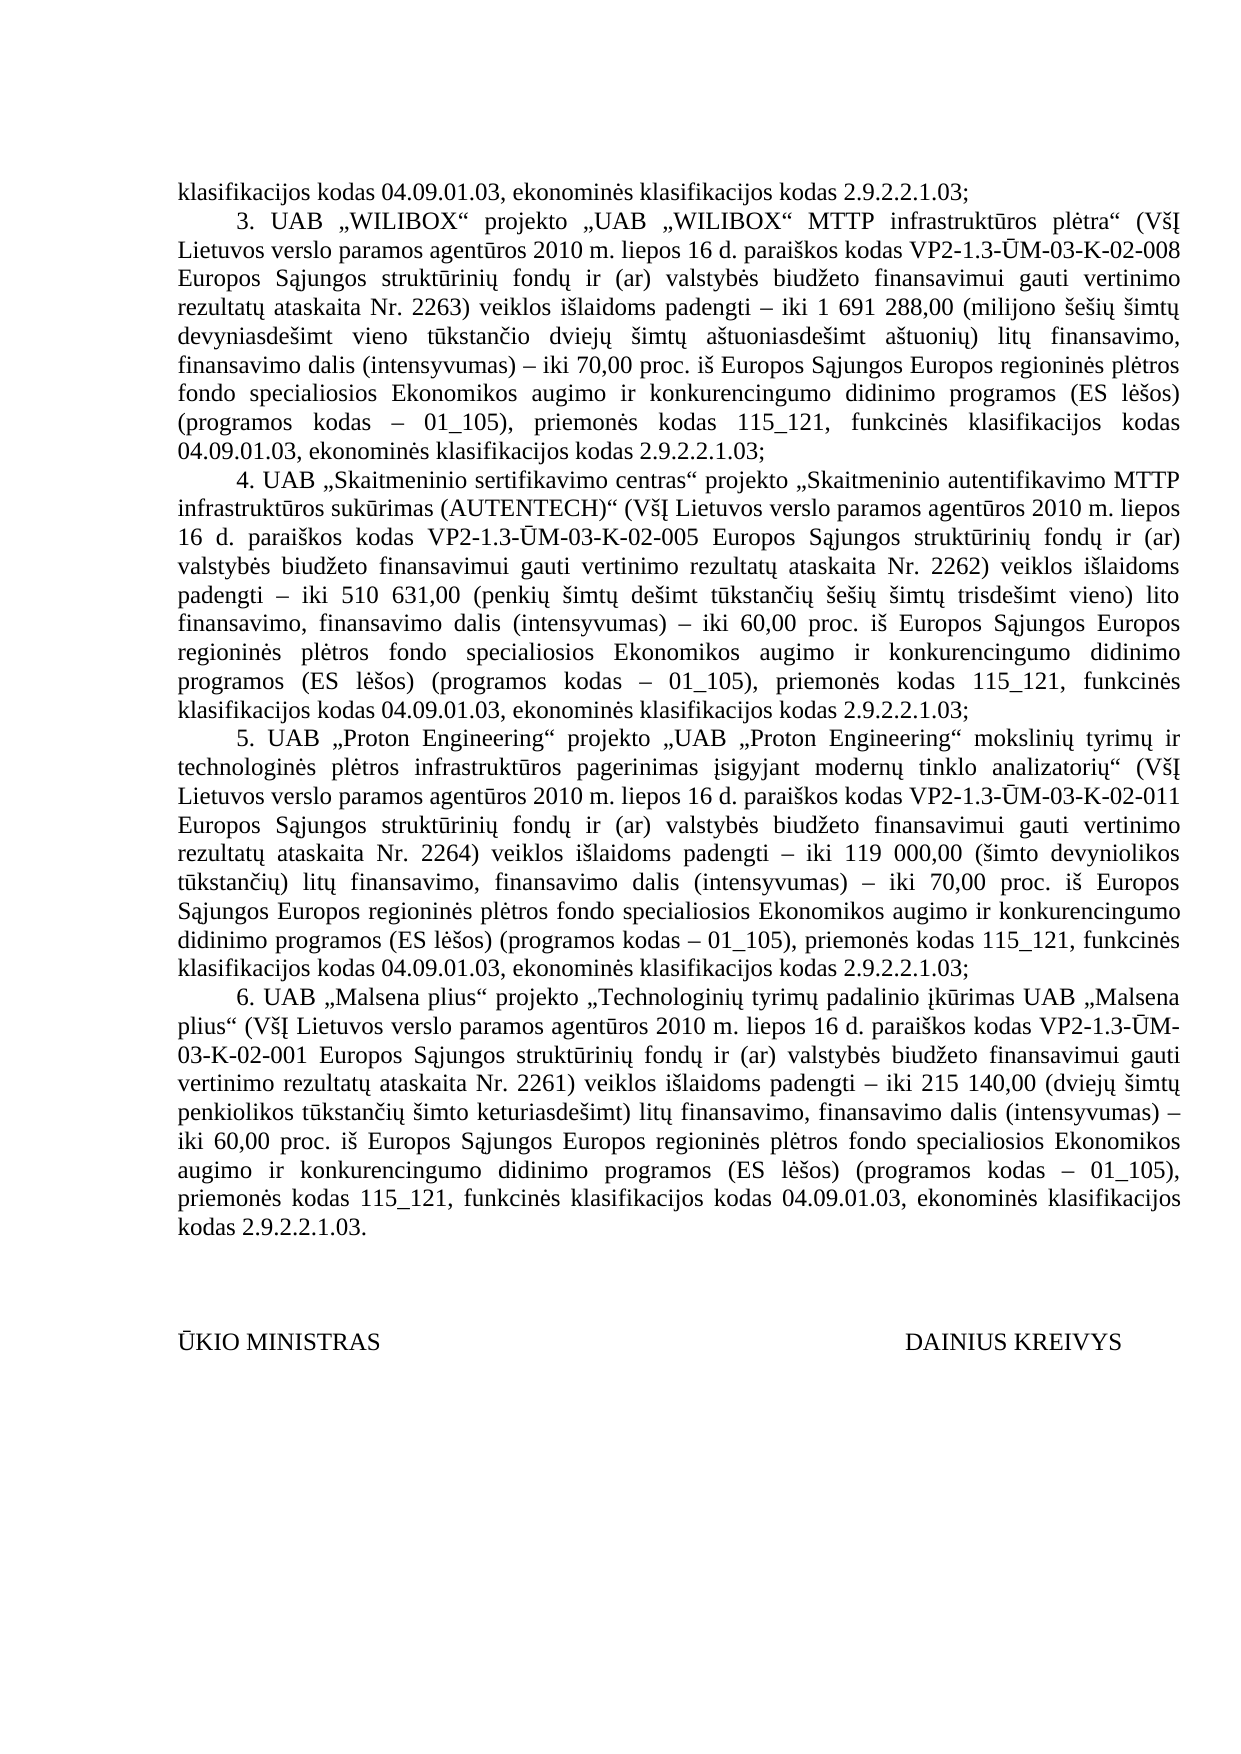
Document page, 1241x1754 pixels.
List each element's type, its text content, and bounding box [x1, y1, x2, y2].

text 5. UAB „Proton Engineering“ projekto „UAB „Proton Engineering“ mokslinių tyrimų ir technologinės plėtros infrastruktūros pagerinimas įsigyjant modernų tinklo analizatorių“ (VšĮ Lietuvos verslo paramos agentūros 2010 m. liepos 16 d. paraiškos kodas VP2-1.3-ŪM-03-K-02-011 Europos Sąjungos struktūrinių fondų ir (ar) valstybės biudžeto finansavimui gauti vertinimo rezultatų ataskaita Nr. 2264) veiklos išlaidoms padengti – iki 119 000,00 (šimto devyniolikos tūkstančių) litų finansavimo, finansavimo dalis (intensyvumas) – iki 70,00 proc. iš Europos Sąjungos Europos regioninės plėtros fondo specialiosios Ekonomikos augimo ir konkurencingumo didinimo programos (ES lėšos) (programos kodas – 01_105), priemonės kodas 115_121, funkcinės klasifikacijos kodas 04.09.01.03, ekonominės klasifikacijos kodas 2.9.2.2.1.03; [177, 723, 1181, 982]
text 4. UAB „Skaitmeninio sertifikavimo centras“ projekto „Skaitmeninio autentifikavimo MTTP infrastruktūros sukūrimas (AUTENTECH)“ (VšĮ Lietuvos verslo paramos agentūros 2010 m. liepos 16 d. paraiškos kodas VP2-1.3-ŪM-03-K-02-005 Europos Sąjungos struktūrinių fondų ir (ar) valstybės biudžeto finansavimui gauti vertinimo rezultatų ataskaita Nr. 2262) veiklos išlaidoms padengti – iki 510 631,00 (penkių šimtų dešimt tūkstančių šešių šimtų trisdešimt vieno) lito finansavimo, finansavimo dalis (intensyvumas) – iki 60,00 proc. iš Europos Sąjungos Europos regioninės plėtros fondo specialiosios Ekonomikos augimo ir konkurencingumo didinimo programos (ES lėšos) (programos kodas – 01_105), priemonės kodas 115_121, funkcinės klasifikacijos kodas 04.09.01.03, ekonominės klasifikacijos kodas 2.9.2.2.1.03; [177, 465, 1181, 723]
text 3. UAB „WILIBOX“ projekto „UAB „WILIBOX“ MTTP infrastruktūros plėtra“ (VšĮ Lietuvos verslo paramos agentūros 2010 m. liepos 16 d. paraiškos kodas VP2-1.3-ŪM-03-K-02-008 Europos Sąjungos struktūrinių fondų ir (ar) valstybės biudžeto finansavimui gauti vertinimo rezultatų ataskaita Nr. 2263) veiklos išlaidoms padengti – iki 1 691 288,00 (milijono šešių šimtų devyniasdešimt vieno tūkstančio dviejų šimtų aštuoniasdešimt aštuonių) litų finansavimo, finansavimo dalis (intensyvumas) – iki 70,00 proc. iš Europos Sąjungos Europos regioninės plėtros fondo specialiosios Ekonomikos augimo ir konkurencingumo didinimo programos (ES lėšos) (programos kodas – 01_105), priemonės kodas 115_121, funkcinės klasifikacijos kodas 04.09.01.03, ekonominės klasifikacijos kodas 2.9.2.2.1.03; [177, 206, 1181, 465]
text klasifikacijos kodas 04.09.01.03, ekonominės klasifikacijos kodas 2.9.2.2.1.03; [177, 177, 1181, 206]
text Ūkio ministras Dainius Kreivys [177, 1327, 1181, 1356]
text 6. UAB „Malsena plius“ projekto „Technologinių tyrimų padalinio įkūrimas UAB „Malsena plius“ (VšĮ Lietuvos verslo paramos agentūros 2010 m. liepos 16 d. paraiškos kodas VP2-1.3-ŪM-03-K-02-001 Europos Sąjungos struktūrinių fondų ir (ar) valstybės biudžeto finansavimui gauti vertinimo rezultatų ataskaita Nr. 2261) veiklos išlaidoms padengti – iki 215 140,00 (dviejų šimtų penkiolikos tūkstančių šimto keturiasdešimt) litų finansavimo, finansavimo dalis (intensyvumas) – iki 60,00 proc. iš Europos Sąjungos Europos regioninės plėtros fondo specialiosios Ekonomikos augimo ir konkurencingumo didinimo programos (ES lėšos) (programos kodas – 01_105), priemonės kodas 115_121, funkcinės klasifikacijos kodas 04.09.01.03, ekonominės klasifikacijos kodas 2.9.2.2.1.03. [177, 982, 1181, 1241]
